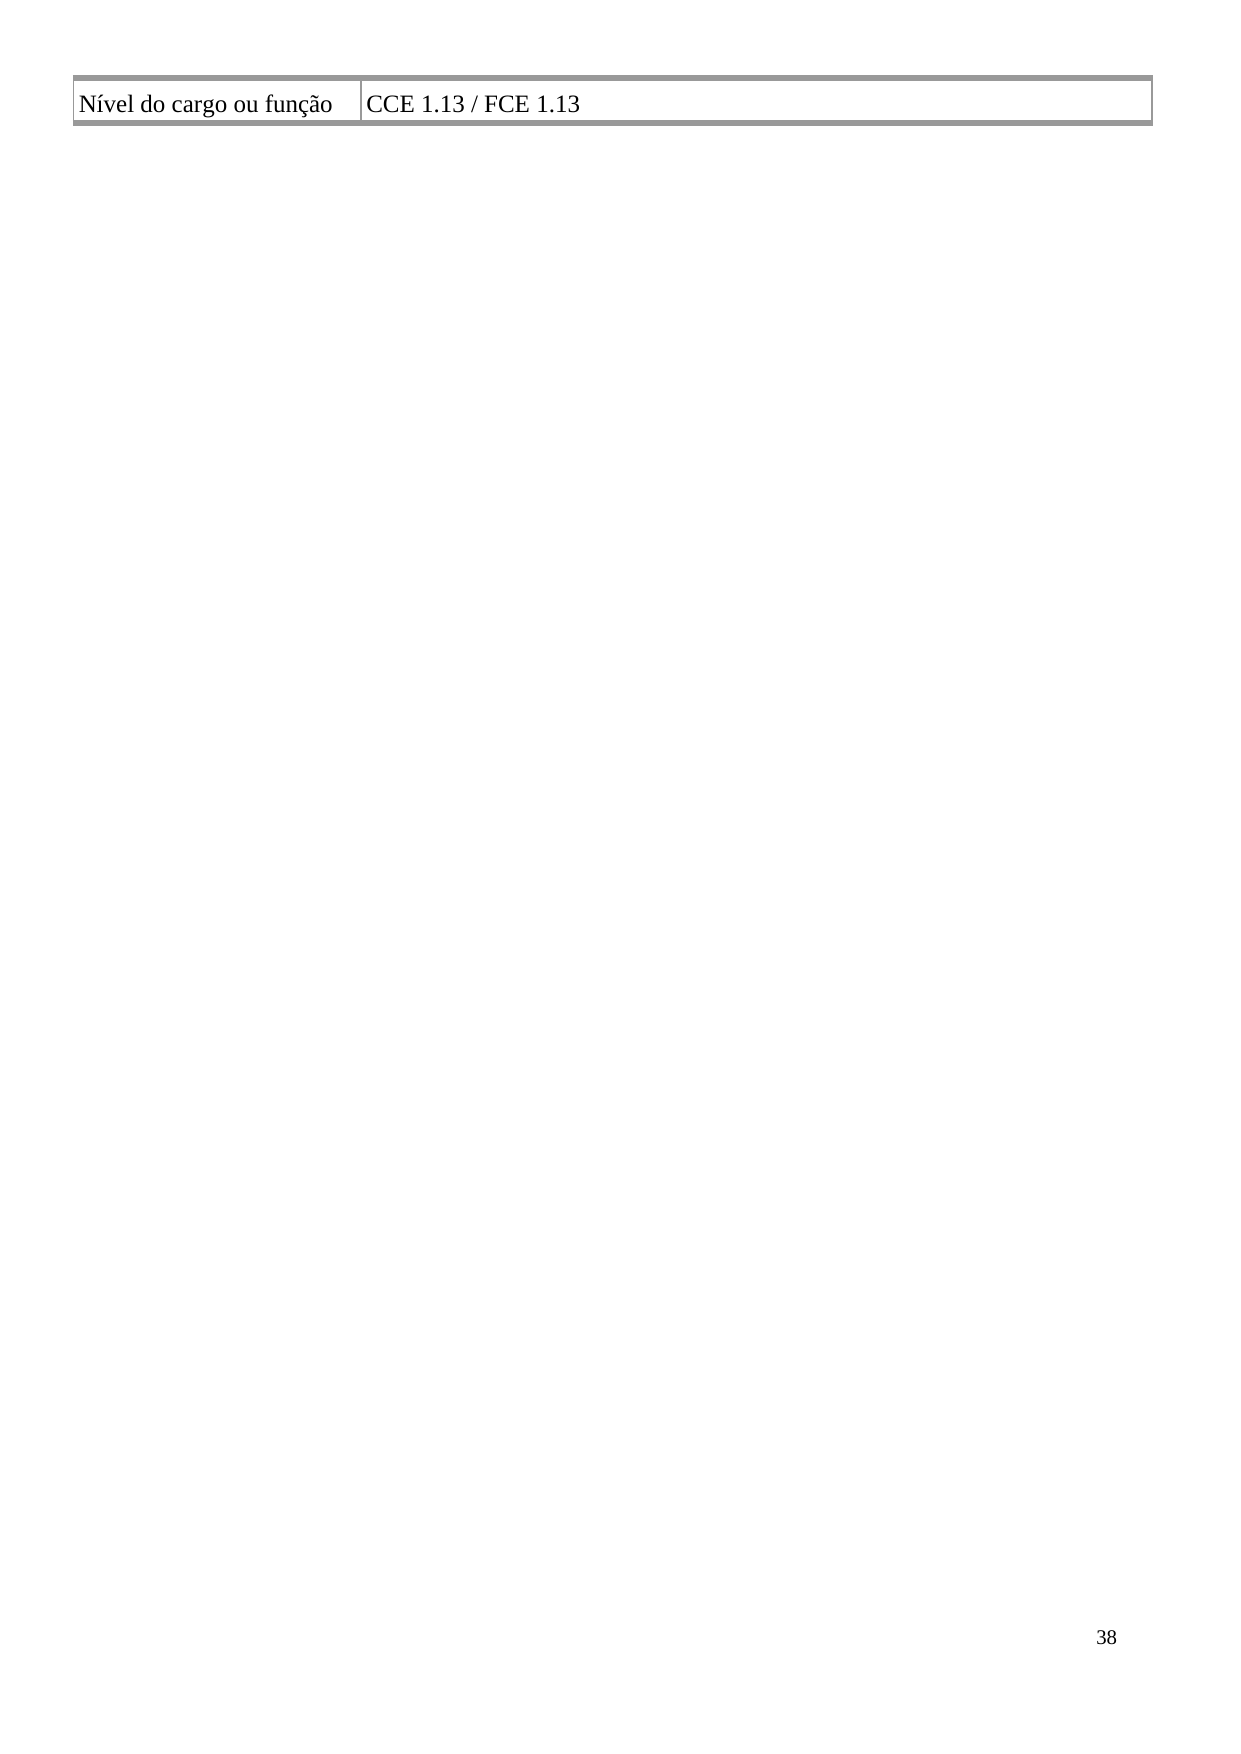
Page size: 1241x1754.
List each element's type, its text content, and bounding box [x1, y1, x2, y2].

table_header CCE 1.13 / FCE 1.13 [362, 81, 1151, 120]
table_header Nível do cargo ou função [74, 81, 360, 120]
